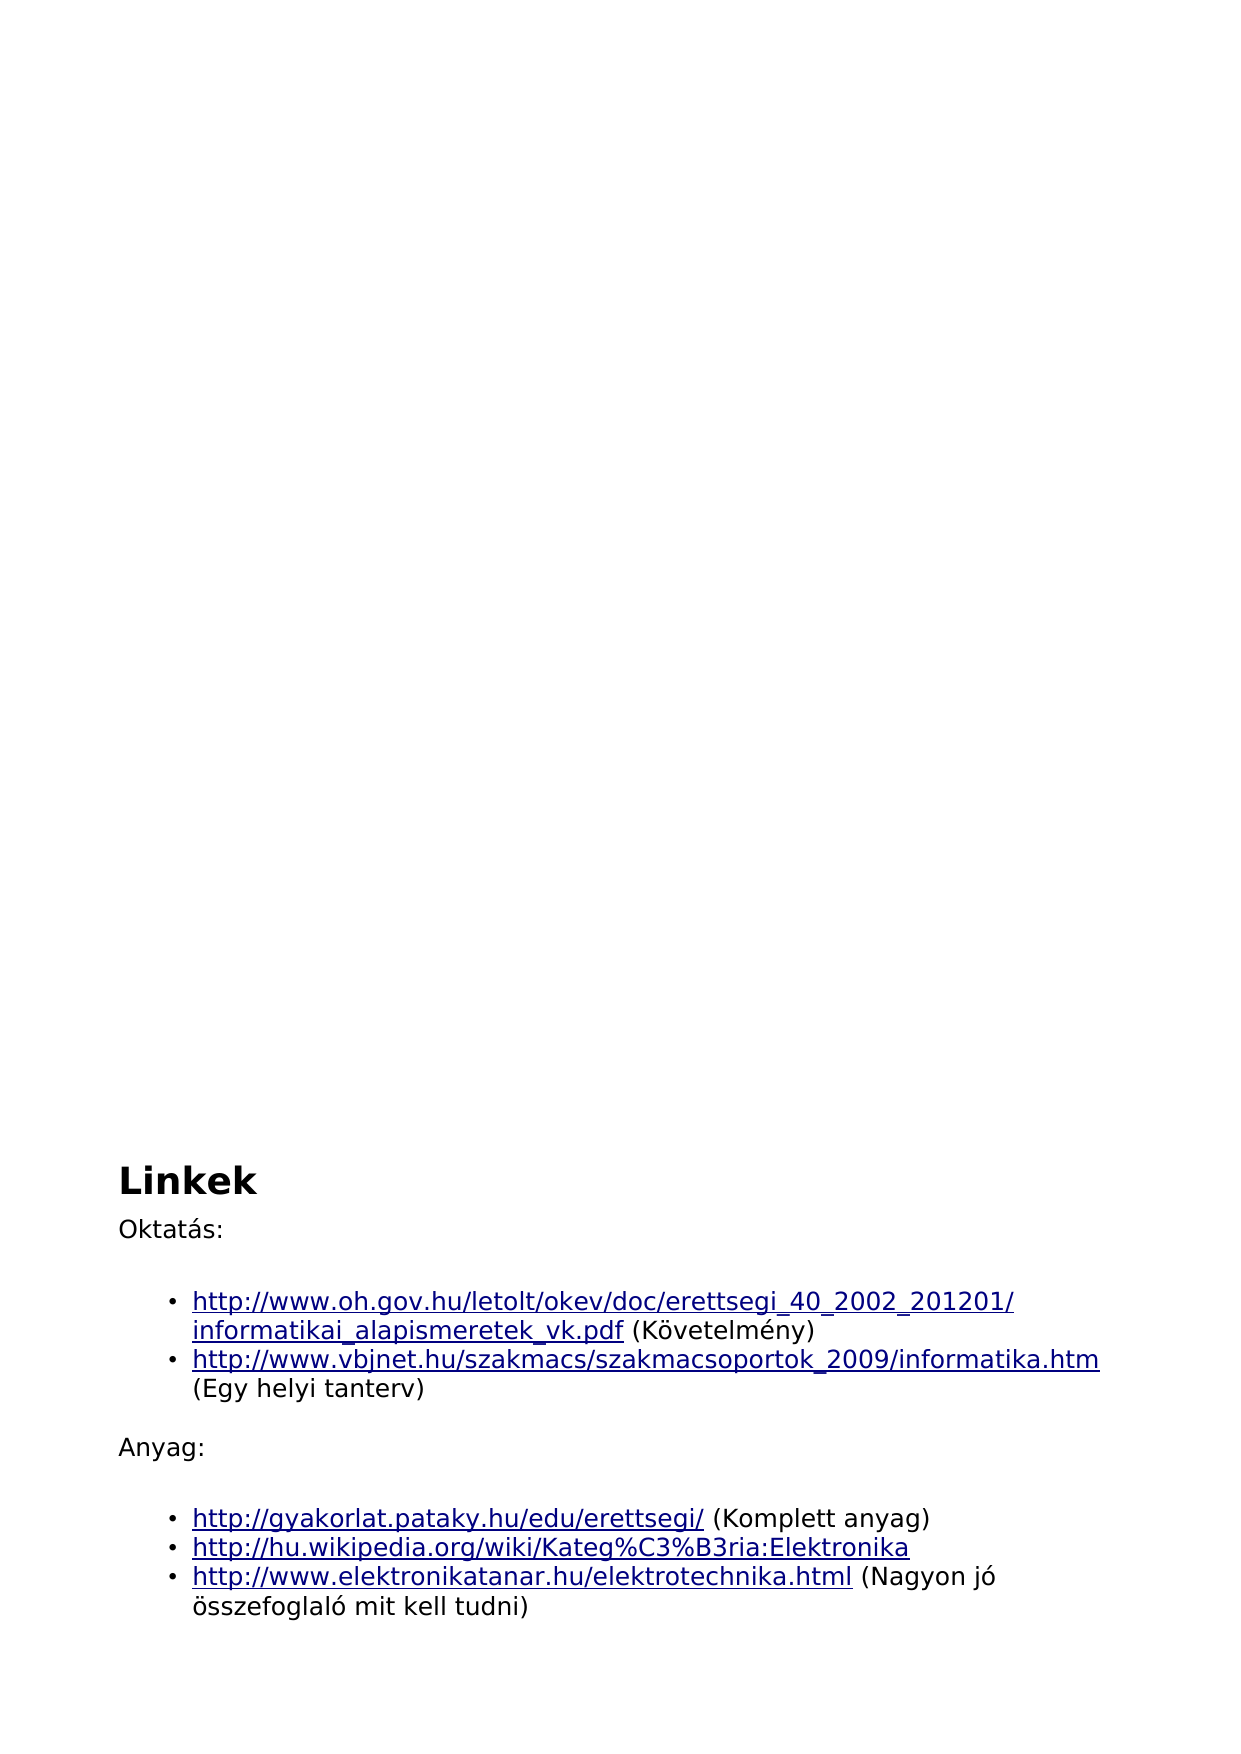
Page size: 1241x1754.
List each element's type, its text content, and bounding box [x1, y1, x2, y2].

subtitle Linkek [118, 1159, 1122, 1203]
text Oktatás: [118, 1216, 1122, 1245]
list http://www.vbjnet.hu/szakmacs/szakmacsoportok_2009/informatika.htm (Egy helyi tanterv) [177, 1345, 1122, 1403]
text Anyag: [118, 1433, 1122, 1462]
list http://hu.wikipedia.org/wiki/Kateg%C3%B3ria:Elektronika [177, 1533, 1122, 1562]
list http://www.elektronikatanar.hu/elektrotechnika.html (Nagyon jó összefoglaló mit kell tudni) [177, 1562, 1122, 1621]
list http://www.oh.gov.hu/letolt/okev/doc/erettsegi_40_2002_201201/informatikai_alapismeretek_vk.pdf (Követelmény) [177, 1287, 1122, 1345]
list http://gyakorlat.pataky.hu/edu/erettsegi/ (Komplett anyag) [177, 1504, 1122, 1533]
